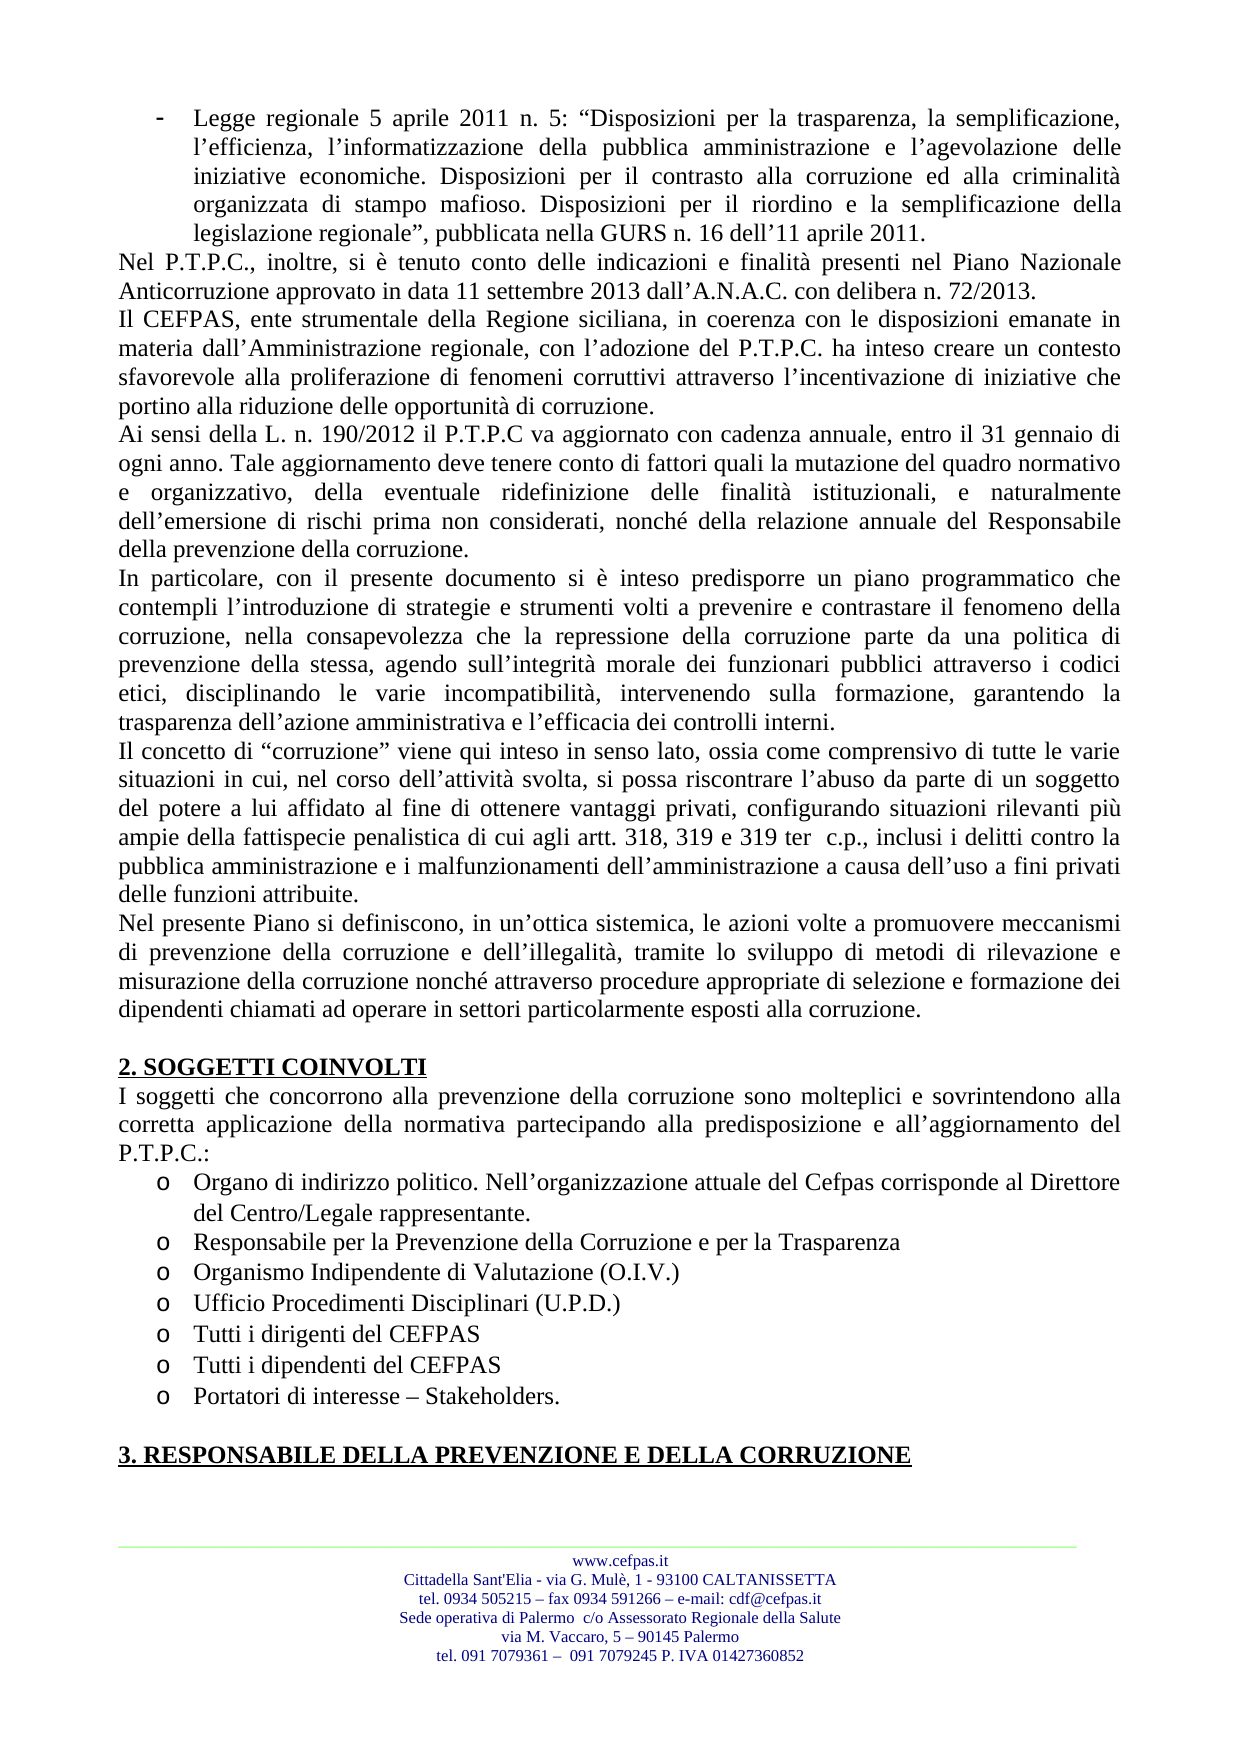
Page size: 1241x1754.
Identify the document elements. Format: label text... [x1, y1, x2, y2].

list Tutti i dipendenti del CEFPAS [156, 1350, 1122, 1381]
list Tutti i dirigenti del CEFPAS [156, 1319, 1122, 1350]
text Nel presente Piano si definiscono, in un’ottica sistemica, le azioni volte a promuovere meccanismi di prevenzione della corruzione e dell’illegalità, tramite lo sviluppo di metodi di rilevazione e misurazione della corruzione nonché attraverso procedure appropriate di selezione e formazione dei dipendenti chiamati ad operare in settori particolarmente esposti alla corruzione. [118, 908, 1122, 1023]
list Responsabile per la Prevenzione della Corruzione e per la Trasparenza [156, 1227, 1122, 1257]
text Il CEFPAS, ente strumentale della Regione siciliana, in coerenza con le disposizioni emanate in materia dall’Amministrazione regionale, con l’adozione del P.T.P.C. ha inteso creare un contesto sfavorevole alla proliferazione di fenomeni corruttivi attraverso l’incentivazione di iniziative che portino alla riduzione delle opportunità di corruzione. [118, 304, 1122, 419]
text 2. SOGGETTI COINVOLTI [118, 1052, 1122, 1081]
text Ai sensi della L. n. 190/2012 il P.T.P.C va aggiornato con cadenza annuale, entro il 31 gennaio di ogni anno. Tale aggiornamento deve tenere conto di fattori quali la mutazione del quadro normativo e organizzativo, della eventuale ridefinizione delle finalità istituzionali, e naturalmente dell’emersione di rischi prima non considerati, nonché della relazione annuale del Responsabile della prevenzione della corruzione. [118, 419, 1122, 563]
text Nel P.T.P.C., inoltre, si è tenuto conto delle indicazioni e finalità presenti nel Piano Nazionale Anticorruzione approvato in data 11 settembre 2013 dall’A.N.A.C. con delibera n. 72/2013. [118, 247, 1122, 304]
text I soggetti che concorrono alla prevenzione della corruzione sono molteplici e sovrintendono alla corretta applicazione della normativa partecipando alla predisposizione e all’aggiornamento del P.T.P.C.: [118, 1081, 1122, 1167]
list Organo di indirizzo politico. Nell’organizzazione attuale del Cefpas corrisponde al Direttore del Centro/Legale rappresentante. [156, 1167, 1122, 1227]
list Ufficio Procedimenti Disciplinari (U.P.D.) [156, 1288, 1122, 1319]
list Portatori di interesse – Stakeholders. [156, 1381, 1122, 1412]
text In particolare, con il presente documento si è inteso predisporre un piano programmatico che contempli l’introduzione di strategie e strumenti volti a prevenire e contrastare il fenomeno della corruzione, nella consapevolezza che la repressione della corruzione parte da una politica di prevenzione della stessa, agendo sull’integrità morale dei funzionari pubblici attraverso i codici etici, disciplinando le varie incompatibilità, intervenendo sulla formazione, garantendo la trasparenza dell’azione amministrativa e l’efficacia dei controlli interni. [118, 563, 1122, 736]
list Legge regionale 5 aprile 2011 n. 5: “Disposizioni per la trasparenza, la semplificazione, l’efficienza, l’informatizzazione della pubblica amministrazione e l’agevolazione delle iniziative economiche. Disposizioni per il contrasto alla corruzione ed alla criminalità organizzata di stampo mafioso. Disposizioni per il riordino e la semplificazione della legislazione regionale”, pubblicata nella GURS n. 16 dell’11 aprile 2011. [156, 103, 1122, 247]
text Il concetto di “corruzione” viene qui inteso in senso lato, ossia come comprensivo di tutte le varie situazioni in cui, nel corso dell’attività svolta, si possa riscontrare l’abuso da parte di un soggetto del potere a lui affidato al fine di ottenere vantaggi privati, configurando situazioni rilevanti più ampie della fattispecie penalistica di cui agli artt. 318, 319 e 319 ter c.p., inclusi i delitti contro la pubblica amministrazione e i malfunzionamenti dell’amministrazione a causa dell’uso a fini privati delle funzioni attribuite. [118, 736, 1122, 908]
list Organismo Indipendente di Valutazione (O.I.V.) [156, 1257, 1122, 1288]
text 3. RESPONSABILE DELLA PREVENZIONE E DELLA CORRUZIONE [118, 1440, 1122, 1469]
